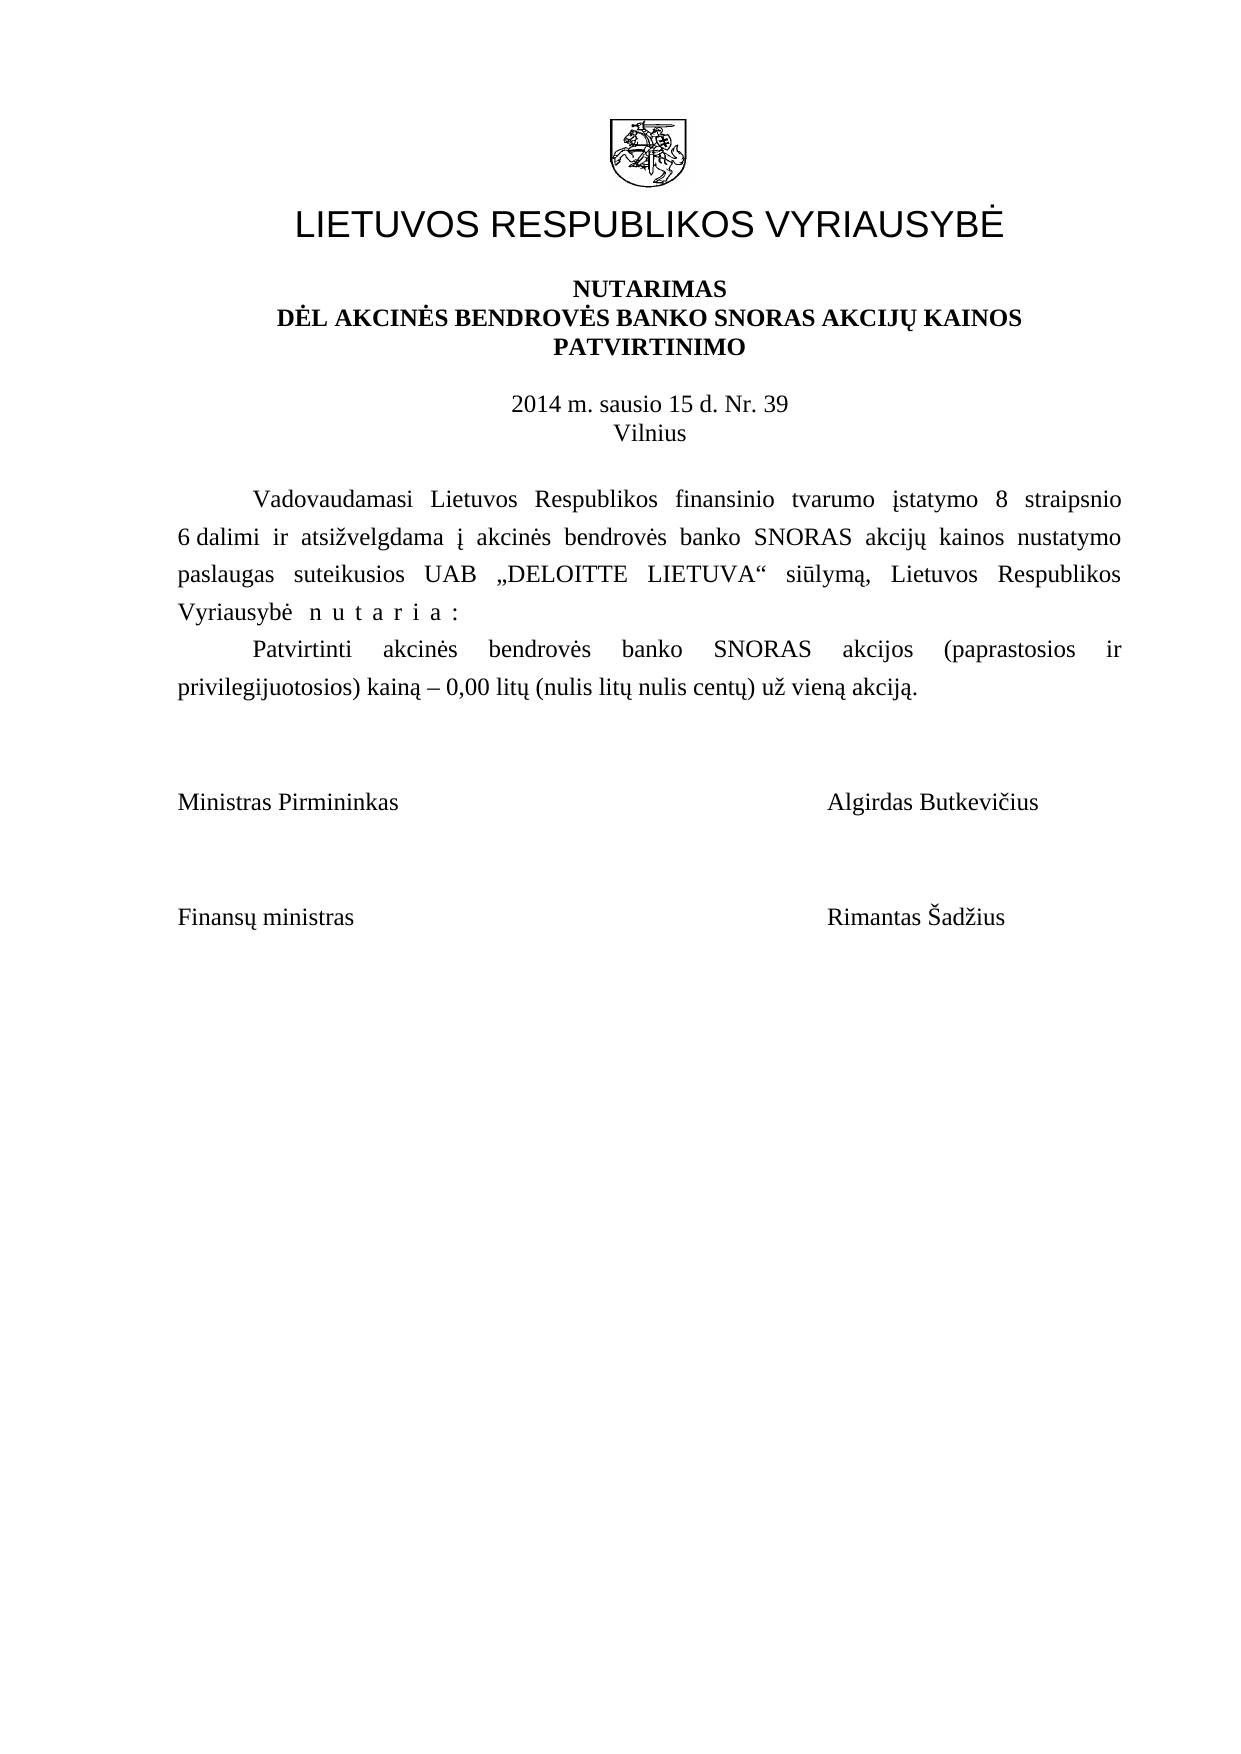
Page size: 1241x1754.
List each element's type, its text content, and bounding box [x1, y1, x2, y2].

text Dėl AKCINĖS BENDROVĖS BANKO SNORAS AKCIJŲ KAINOS PATVIRTINIMO [177, 303, 1122, 361]
text Vadovaudamasi Lietuvos Respublikos finansinio tvarumo įstatymo 8 straipsnio 6 dalimi ir atsižvelgdama į akcinės bendrovės banko SNORAS akcijų kainos nustatymo paslaugas suteikusios UAB „DELOITTE LIETUVA“ siūlymą, Lietuvos Respublikos Vyriausybė nutaria: [177, 476, 1122, 626]
text Lietuvos Respublikos Vyriausybė [177, 202, 1122, 246]
text nutarimas [177, 274, 1122, 303]
text Patvirtinti akcinės bendrovės banko SNORAS akcijos (paprastosios ir privilegijuotosios) kainą – 0,00 litų (nulis litų nulis centų) už vieną akciją. [177, 626, 1122, 701]
text Ministras Pirmininkas Algirdas Butkevičius [177, 787, 1122, 816]
text 2014 m. sausio 15 d. Nr. 39 Vilnius [177, 389, 1122, 447]
text Finansų ministras Rimantas Šadžius [177, 902, 1122, 931]
